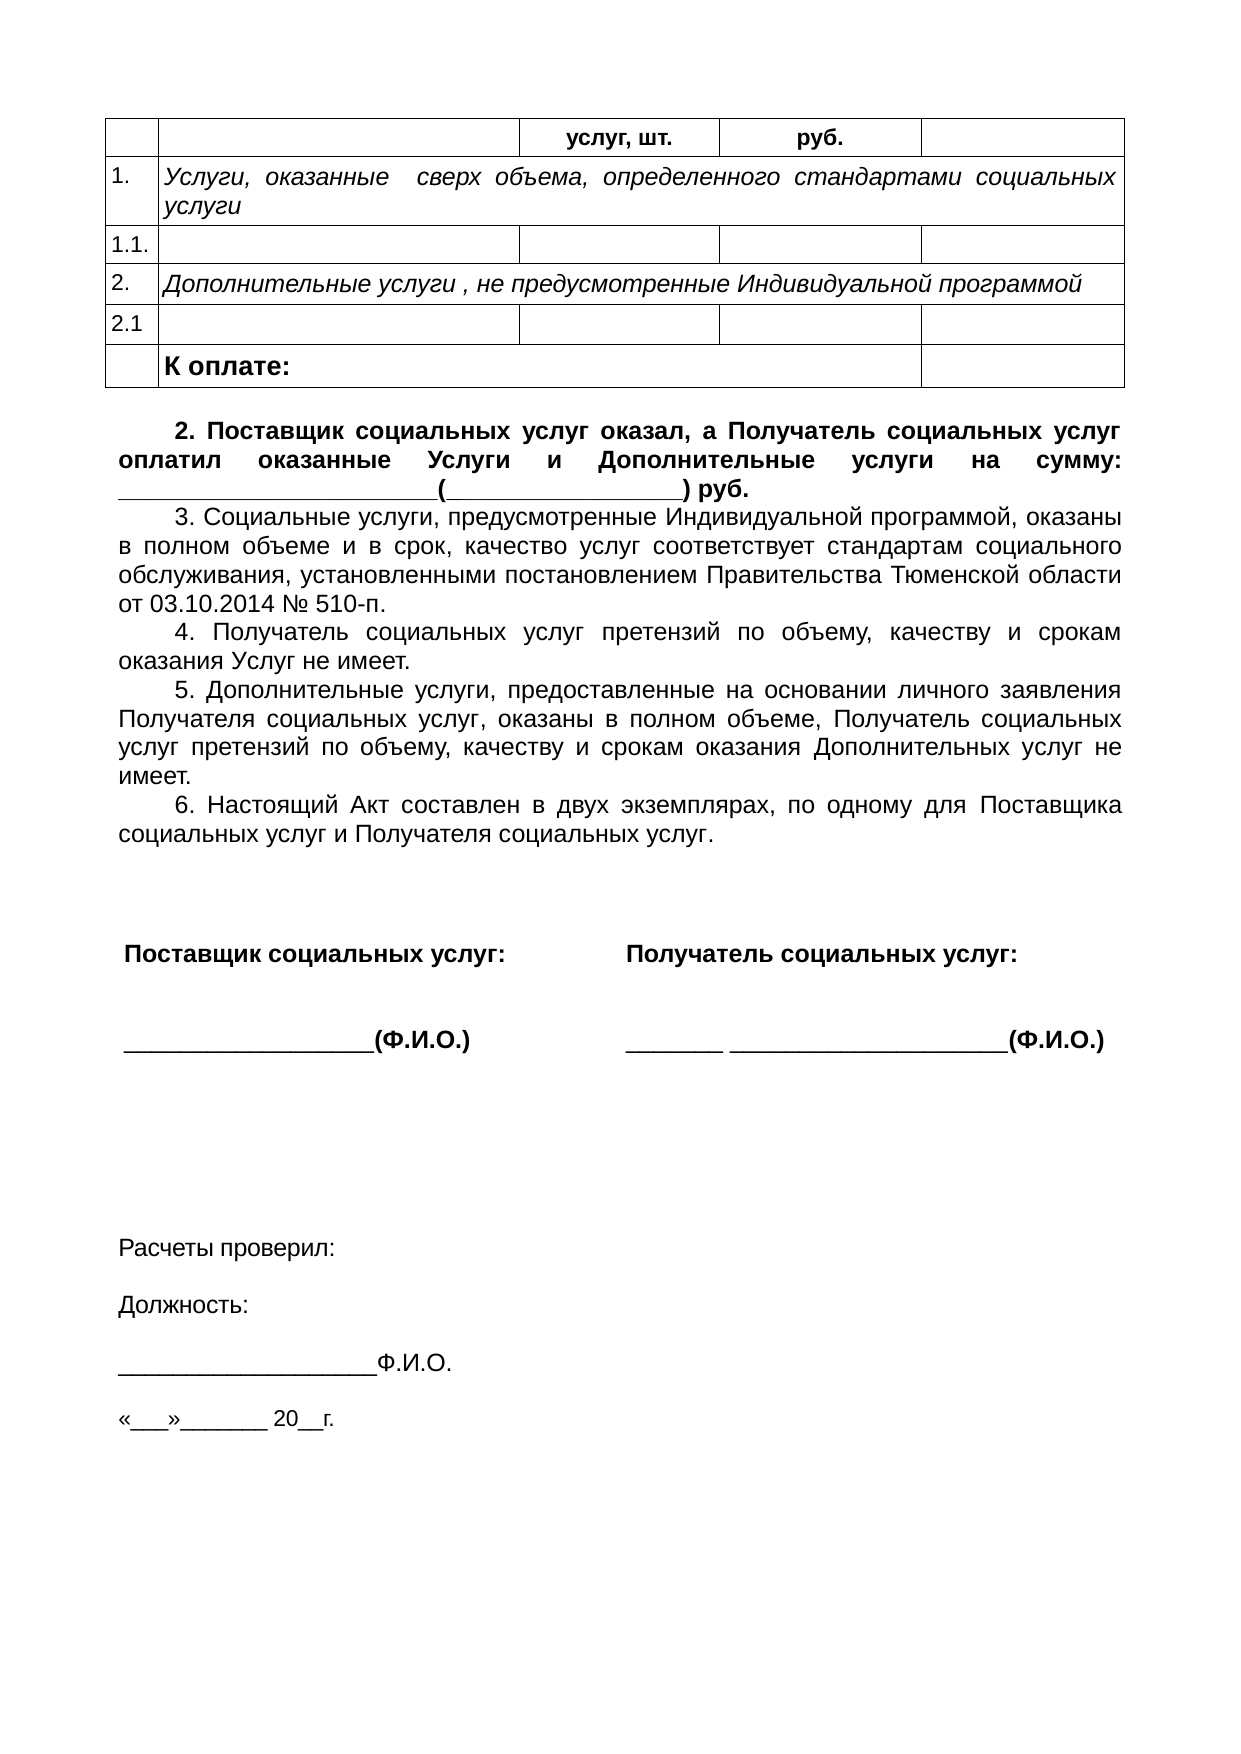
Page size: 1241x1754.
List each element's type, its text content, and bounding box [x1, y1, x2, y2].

text 4. Получатель социальных услуг претензий по объему, качеству и срокам оказания Услуг не имеет. [118, 617, 1122, 675]
text «___»_______ 20__г. [118, 1405, 1122, 1431]
table_header [106, 119, 158, 156]
table_header Поставщик социальных услуг: __________________(Ф.И.О.) [118, 905, 620, 1089]
table_cell [520, 226, 719, 263]
table_cell Услуги, оказанные сверх объема, определенного стандартами социальных услуги [159, 157, 1124, 225]
text 6. Настоящий Акт составлен в двух экземплярах, по одному для Поставщика социальных услуг и Получателя социальных услуг. [118, 790, 1122, 847]
table_cell [922, 226, 1124, 263]
text 2. Поставщик социальных услуг оказал, а Получатель социальных услуг оплатил оказанные Услуги и Дополнительные услуги на сумму: _______________________(_________________) руб. [118, 416, 1122, 502]
table_cell [520, 305, 719, 344]
table_cell 1.1. [106, 226, 158, 263]
table_cell Дополнительные услуги , не предусмотренные Индивидуальной программой [159, 264, 1124, 304]
table_header руб. [720, 119, 921, 156]
table_cell [922, 345, 1124, 387]
table_header Получатель социальных услуг: _______ ____________________(Ф.И.О.) [620, 905, 1122, 1089]
table_cell [159, 305, 519, 344]
text ___________________Ф.И.О. [118, 1347, 1122, 1376]
text Расчеты проверил: [118, 1232, 1122, 1261]
table_cell [720, 226, 921, 263]
text 5. Дополнительные услуги, предоставленные на основании личного заявления Получателя социальных услуг, оказаны в полном объеме, Получатель социальных услуг претензий по объему, качеству и срокам оказания Дополнительных услуг не имеет. [118, 675, 1122, 790]
table_cell [106, 345, 158, 387]
table_header [159, 119, 519, 156]
table_cell 2.1 [106, 305, 158, 344]
table_cell 1. [106, 157, 158, 225]
text Должность: [118, 1290, 1122, 1319]
text 3. Социальные услуги, предусмотренные Индивидуальной программой, оказаны в полном объеме и в срок, качество услуг соответствует стандартам социального обслуживания, установленными постановлением Правительства Тюменской области от 03.10.2014 № 510-п. [118, 502, 1122, 617]
table_cell [720, 305, 921, 344]
table_header услуг, шт. [520, 119, 719, 156]
table_cell 2. [106, 264, 158, 304]
table_cell К оплате: [159, 345, 921, 387]
table_header [922, 119, 1124, 156]
table_cell [159, 226, 519, 263]
table_cell [922, 305, 1124, 344]
